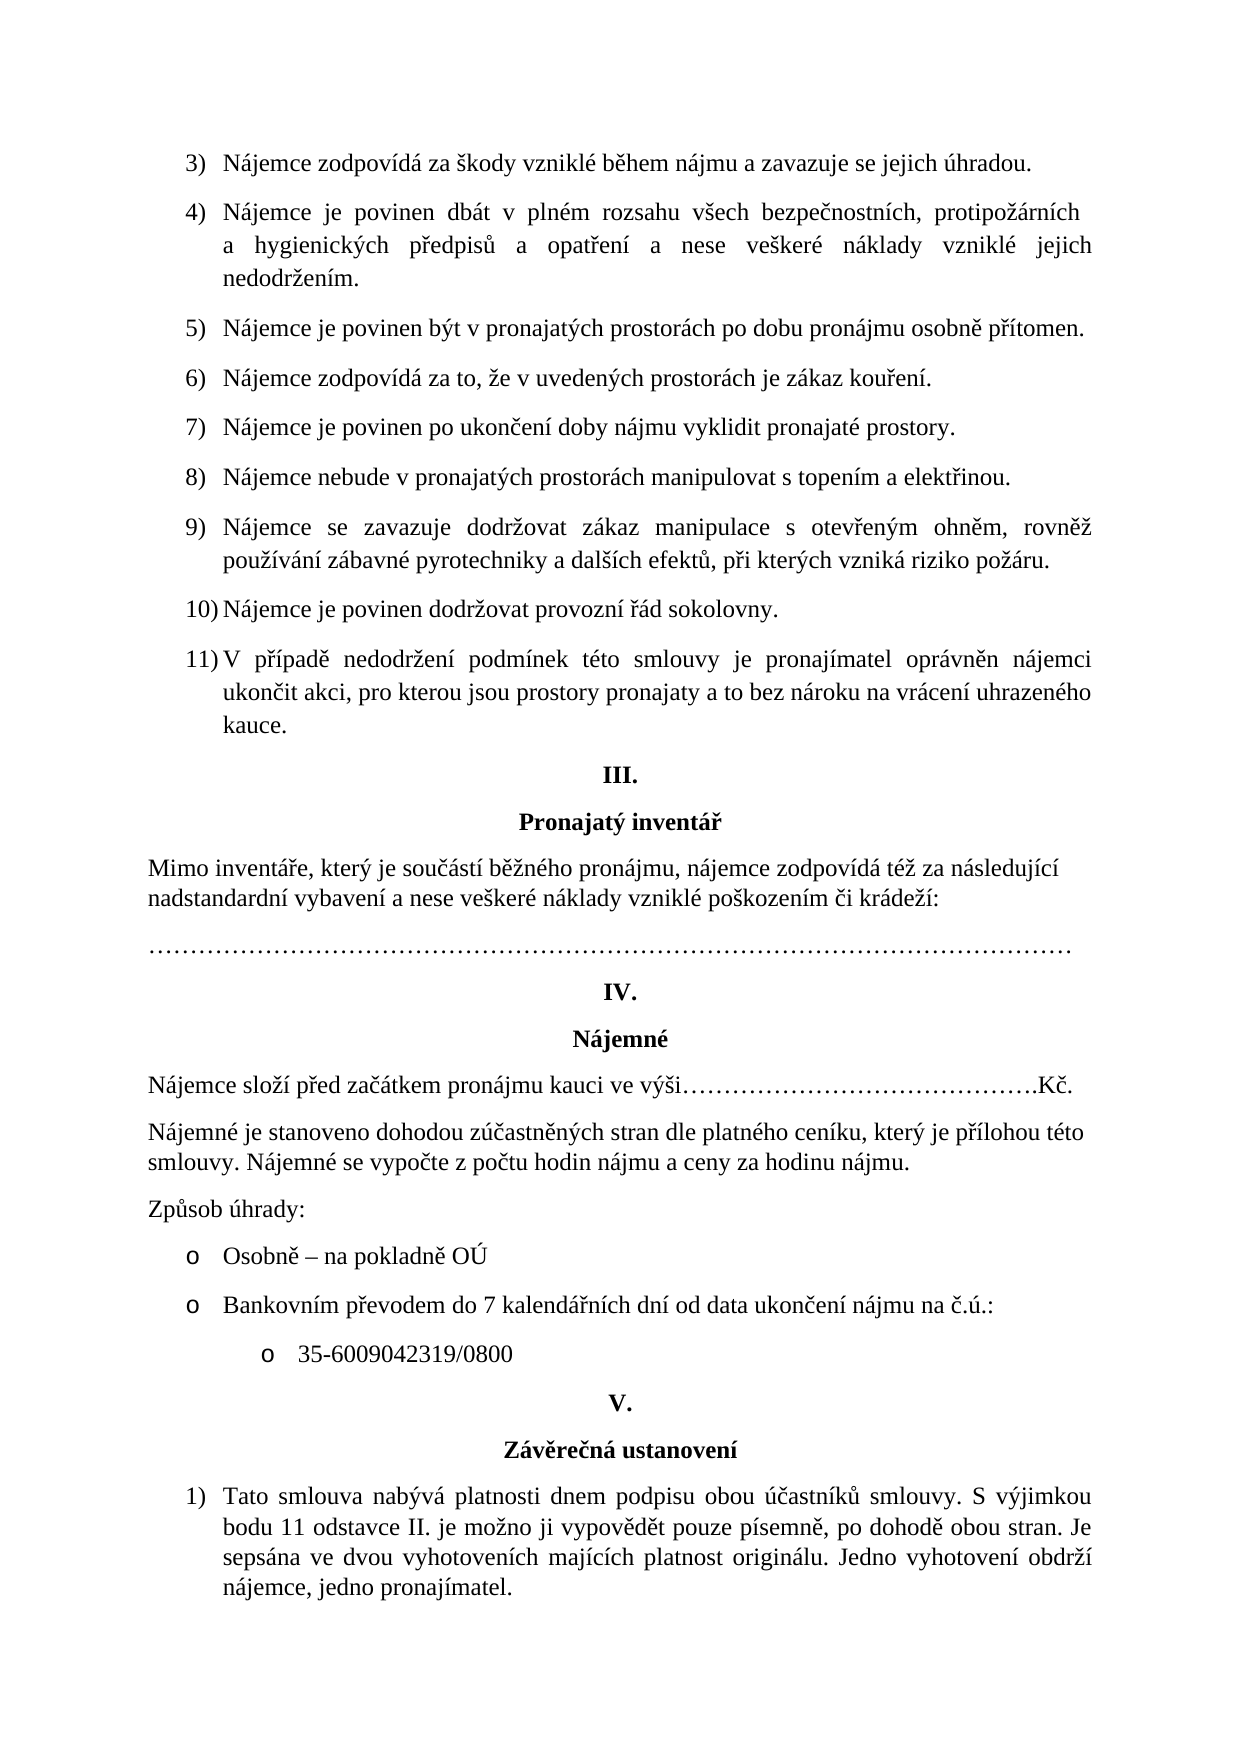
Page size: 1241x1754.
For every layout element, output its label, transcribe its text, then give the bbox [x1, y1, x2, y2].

list Nájemce je povinen být v pronajatých prostorách po dobu pronájmu osobně přítomen. [185, 313, 1093, 342]
list Osobně – na pokladně OÚ [185, 1241, 1093, 1272]
text Pronajatý inventář [148, 807, 1093, 835]
list Nájemce zodpovídá za škody vzniklé během nájmu a zavazuje se jejich úhradou. [185, 148, 1093, 176]
text Nájemné je stanoveno dohodou zúčastněných stran dle platného ceníku, který je přílohou této smlouvy. Nájemné se vypočte z počtu hodin nájmu a ceny za hodinu nájmu. [148, 1117, 1093, 1176]
text Nájemce složí před začátkem pronájmu kauci ve výši…………………………………….Kč. [148, 1071, 1093, 1099]
text Mimo inventáře, který je součástí běžného pronájmu, nájemce zodpovídá též za následující nadstandardní vybavení a nese veškeré náklady vzniklé poškozením či krádeží: [148, 853, 1093, 912]
list Bankovním převodem do 7 kalendářních dní od data ukončení nájmu na č.ú.: [185, 1290, 1093, 1321]
text III. [148, 760, 1093, 789]
list Nájemce se zavazuje dodržovat zákaz manipulace s otevřeným ohněm, rovněž používání zábavné pyrotechniky a dalších efektů, při kterých vzniká riziko požáru. [185, 512, 1093, 573]
list V případě nedodržení podmínek této smlouvy je pronajímatel oprávněn nájemci ukončit akci, pro kterou jsou prostory pronajaty a to bez nároku na vrácení uhrazeného kauce. [185, 644, 1093, 739]
list Nájemce je povinen po ukončení doby nájmu vyklidit pronajaté prostory. [185, 412, 1093, 441]
list Nájemce je povinen dbát v plném rozsahu všech bezpečnostních, protipožárních a hygienických předpisů a opatření a nese veškeré náklady vzniklé jejich nedodržením. [185, 197, 1093, 292]
list Nájemce zodpovídá za to, že v uvedených prostorách je zákaz kouření. [185, 363, 1093, 391]
text Způsob úhrady: [148, 1194, 1093, 1223]
list Tato smlouva nabývá platnosti dnem podpisu obou účastníků smlouvy. S výjimkou bodu 11 odstavce II. je možno ji vypovědět pouze písemně, po dohodě obou stran. Je sepsána ve dvou vyhotoveních majících platnost originálu. Jedno vyhotovení obdrží nájemce, jedno pronajímatel. [185, 1481, 1093, 1601]
text ………………………………………………………………………………………………… [148, 930, 1093, 959]
text IV. [148, 977, 1093, 1006]
text Závěrečná ustanovení [148, 1435, 1093, 1463]
text Nájemné [148, 1024, 1093, 1053]
text V. [148, 1388, 1093, 1417]
list 35-6009042319/0800 [260, 1339, 1093, 1370]
list Nájemce je povinen dodržovat provozní řád sokolovny. [185, 594, 1093, 623]
list Nájemce nebude v pronajatých prostorách manipulovat s topením a elektřinou. [185, 462, 1093, 491]
